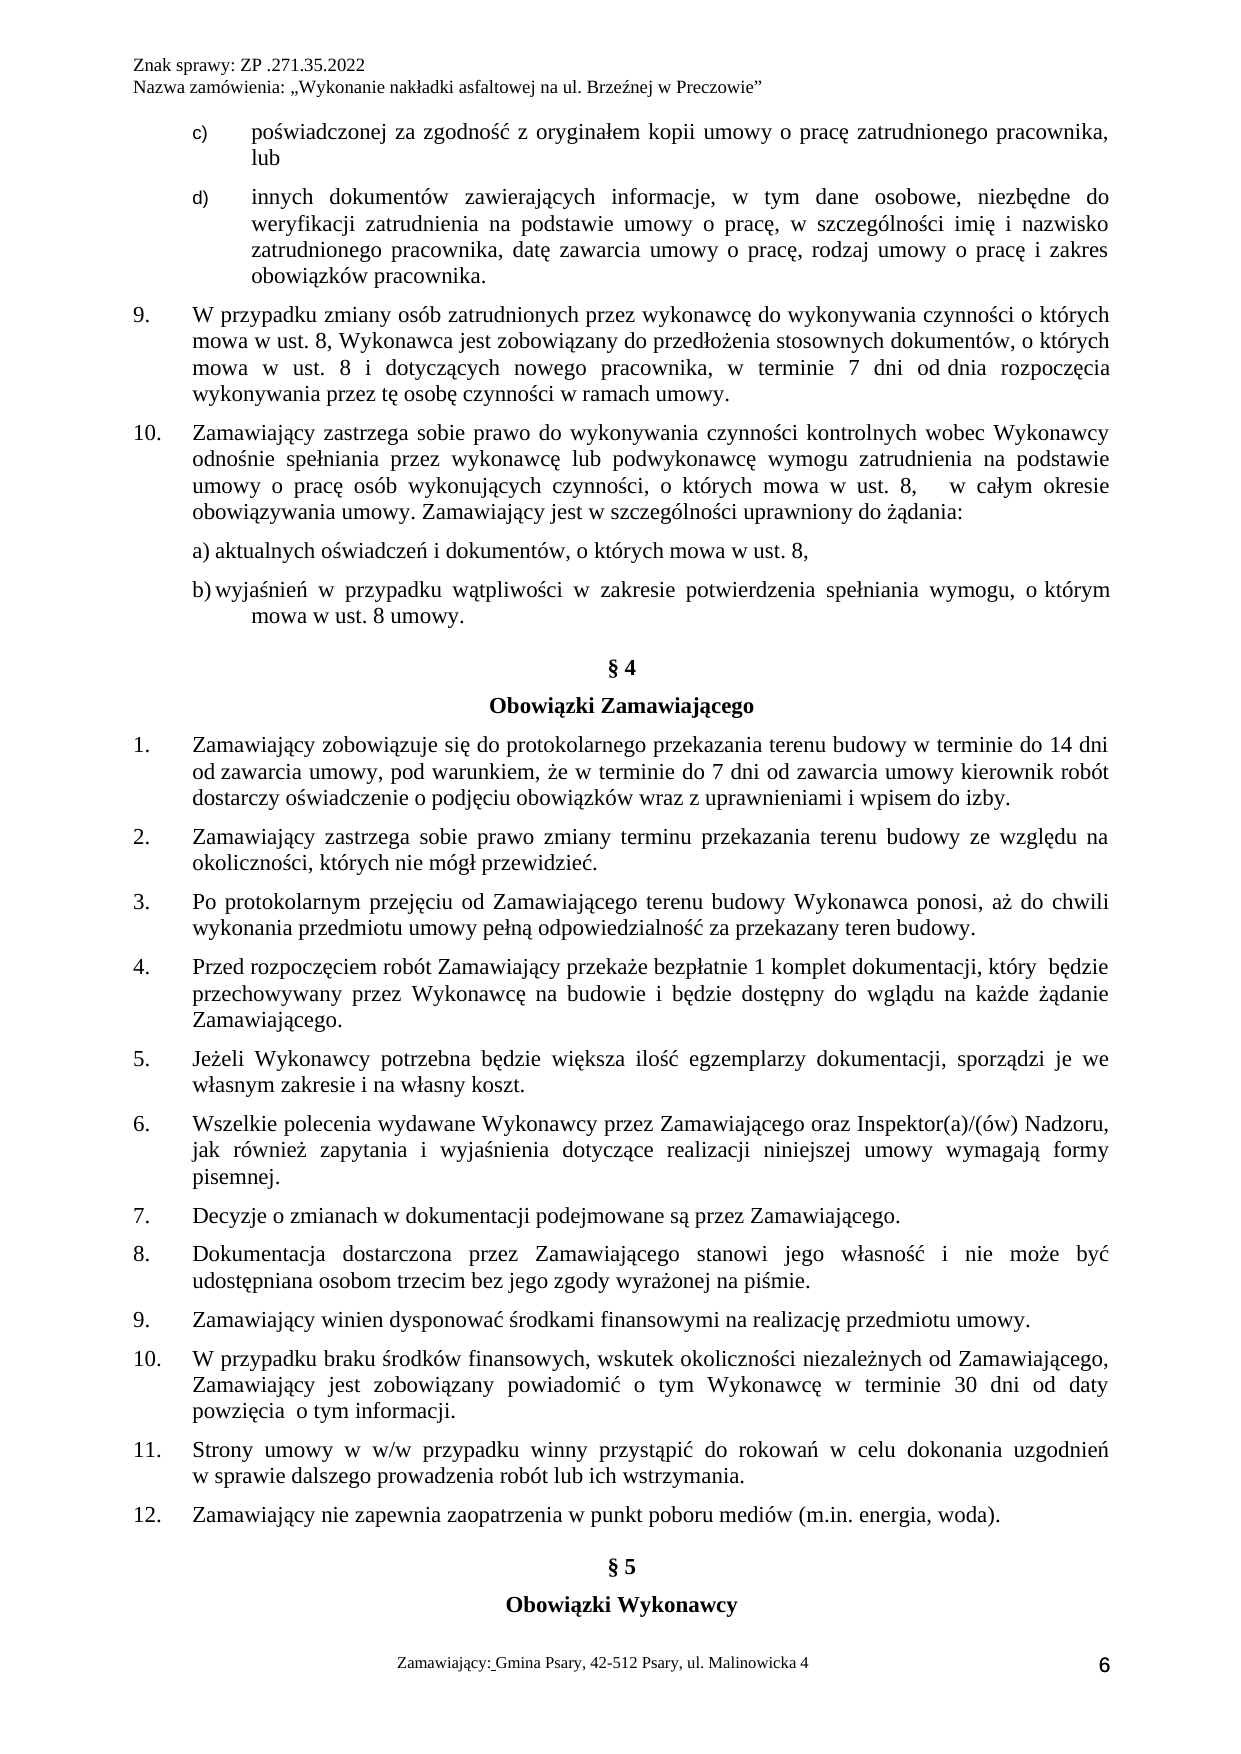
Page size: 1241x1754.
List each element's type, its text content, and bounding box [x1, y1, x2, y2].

list Decyzje o zmianach w dokumentacji podejmowane są przez Zamawiającego. [133, 1202, 1110, 1228]
list W przypadku zmiany osób zatrudnionych przez wykonawcę do wykonywania czynności o których mowa w ust. 8, Wykonawca jest zobowiązany do przedłożenia stosownych dokumentów, o których mowa w ust. 8 i dotyczących nowego pracownika, w terminie 7 dni od dnia rozpoczęcia wykonywania przez tę osobę czynności w ramach umowy. [133, 301, 1110, 407]
list poświadczonej za zgodność z oryginałem kopii umowy o pracę zatrudnionego pracownika, lub [192, 118, 1110, 171]
list Zamawiający zastrzega sobie prawo do wykonywania czynności kontrolnych wobec Wykonawcy odnośnie spełniania przez wykonawcę lub podwykonawcę wymogu zatrudnienia na podstawie umowy o pracę osób wykonujących czynności, o których mowa w ust. 8, w całym okresie obowiązywania umowy. Zamawiający jest w szczególności uprawniony do żądania: [133, 419, 1110, 524]
list Zamawiający winien dysponować środkami finansowymi na realizację przedmiotu umowy. [133, 1306, 1110, 1332]
list Przed rozpoczęciem robót Zamawiający przekaże bezpłatnie 1 komplet dokumentacji, który będzie przechowywany przez Wykonawcę na budowie i będzie dostępny do wglądu na każde żądanie Zamawiającego. [133, 953, 1110, 1032]
list Po protokolarnym przejęciu od Zamawiającego terenu budowy Wykonawca ponosi, aż do chwili wykonania przedmiotu umowy pełną odpowiedzialność za przekazany teren budowy. [133, 888, 1110, 941]
list Wszelkie polecenia wydawane Wykonawcy przez Zamawiającego oraz Inspektor(a)/(ów) Nadzoru, jak również zapytania i wyjaśnienia dotyczące realizacji niniejszej umowy wymagają formy pisemnej. [133, 1110, 1110, 1189]
text § 5 [133, 1553, 1110, 1579]
list Dokumentacja dostarczona przez Zamawiającego stanowi jego własność i nie może być udostępniana osobom trzecim bez jego zgody wyrażonej na piśmie. [133, 1241, 1110, 1293]
list Zamawiający zastrzega sobie prawo zmiany terminu przekazania terenu budowy ze względu na okoliczności, których nie mógł przewidzieć. [133, 823, 1110, 876]
list wyjaśnień w przypadku wątpliwości w zakresie potwierdzenia spełniania wymogu, o którym mowa w ust. 8 umowy. [192, 576, 1110, 629]
list aktualnych oświadczeń i dokumentów, o których mowa w ust. 8, [192, 537, 1110, 563]
list Jeżeli Wykonawcy potrzebna będzie większa ilość egzemplarzy dokumentacji, sporządzi je we własnym zakresie i na własny koszt. [133, 1045, 1110, 1098]
text Obowiązki Zamawiającego [133, 692, 1110, 719]
list innych dokumentów zawierających informacje, w tym dane osobowe, niezbędne do weryfikacji zatrudnienia na podstawie umowy o pracę, w szczególności imię i nazwisko zatrudnionego pracownika, datę zawarcia umowy o pracę, rodzaj umowy o pracę i zakres obowiązków pracownika. [192, 183, 1110, 289]
list W przypadku braku środków finansowych, wskutek okoliczności niezależnych od Zamawiającego, Zamawiający jest zobowiązany powiadomić o tym Wykonawcę w terminie 30 dni od daty powzięcia o tym informacji. [133, 1344, 1110, 1424]
list Zamawiający nie zapewnia zaopatrzenia w punkt poboru mediów (m.in. energia, woda). [133, 1501, 1110, 1528]
text Obowiązki Wykonawcy [133, 1592, 1110, 1618]
list Zamawiający zobowiązuje się do protokolarnego przekazania terenu budowy w terminie do 14 dni od zawarcia umowy, pod warunkiem, że w terminie do 7 dni od zawarcia umowy kierownik robót dostarczy oświadczenie o podjęciu obowiązków wraz z uprawnieniami i wpisem do izby. [133, 731, 1110, 810]
text § 4 [133, 654, 1110, 680]
list Strony umowy w w/w przypadku winny przystąpić do rokowań w celu dokonania uzgodnień w sprawie dalszego prowadzenia robót lub ich wstrzymania. [133, 1436, 1110, 1489]
